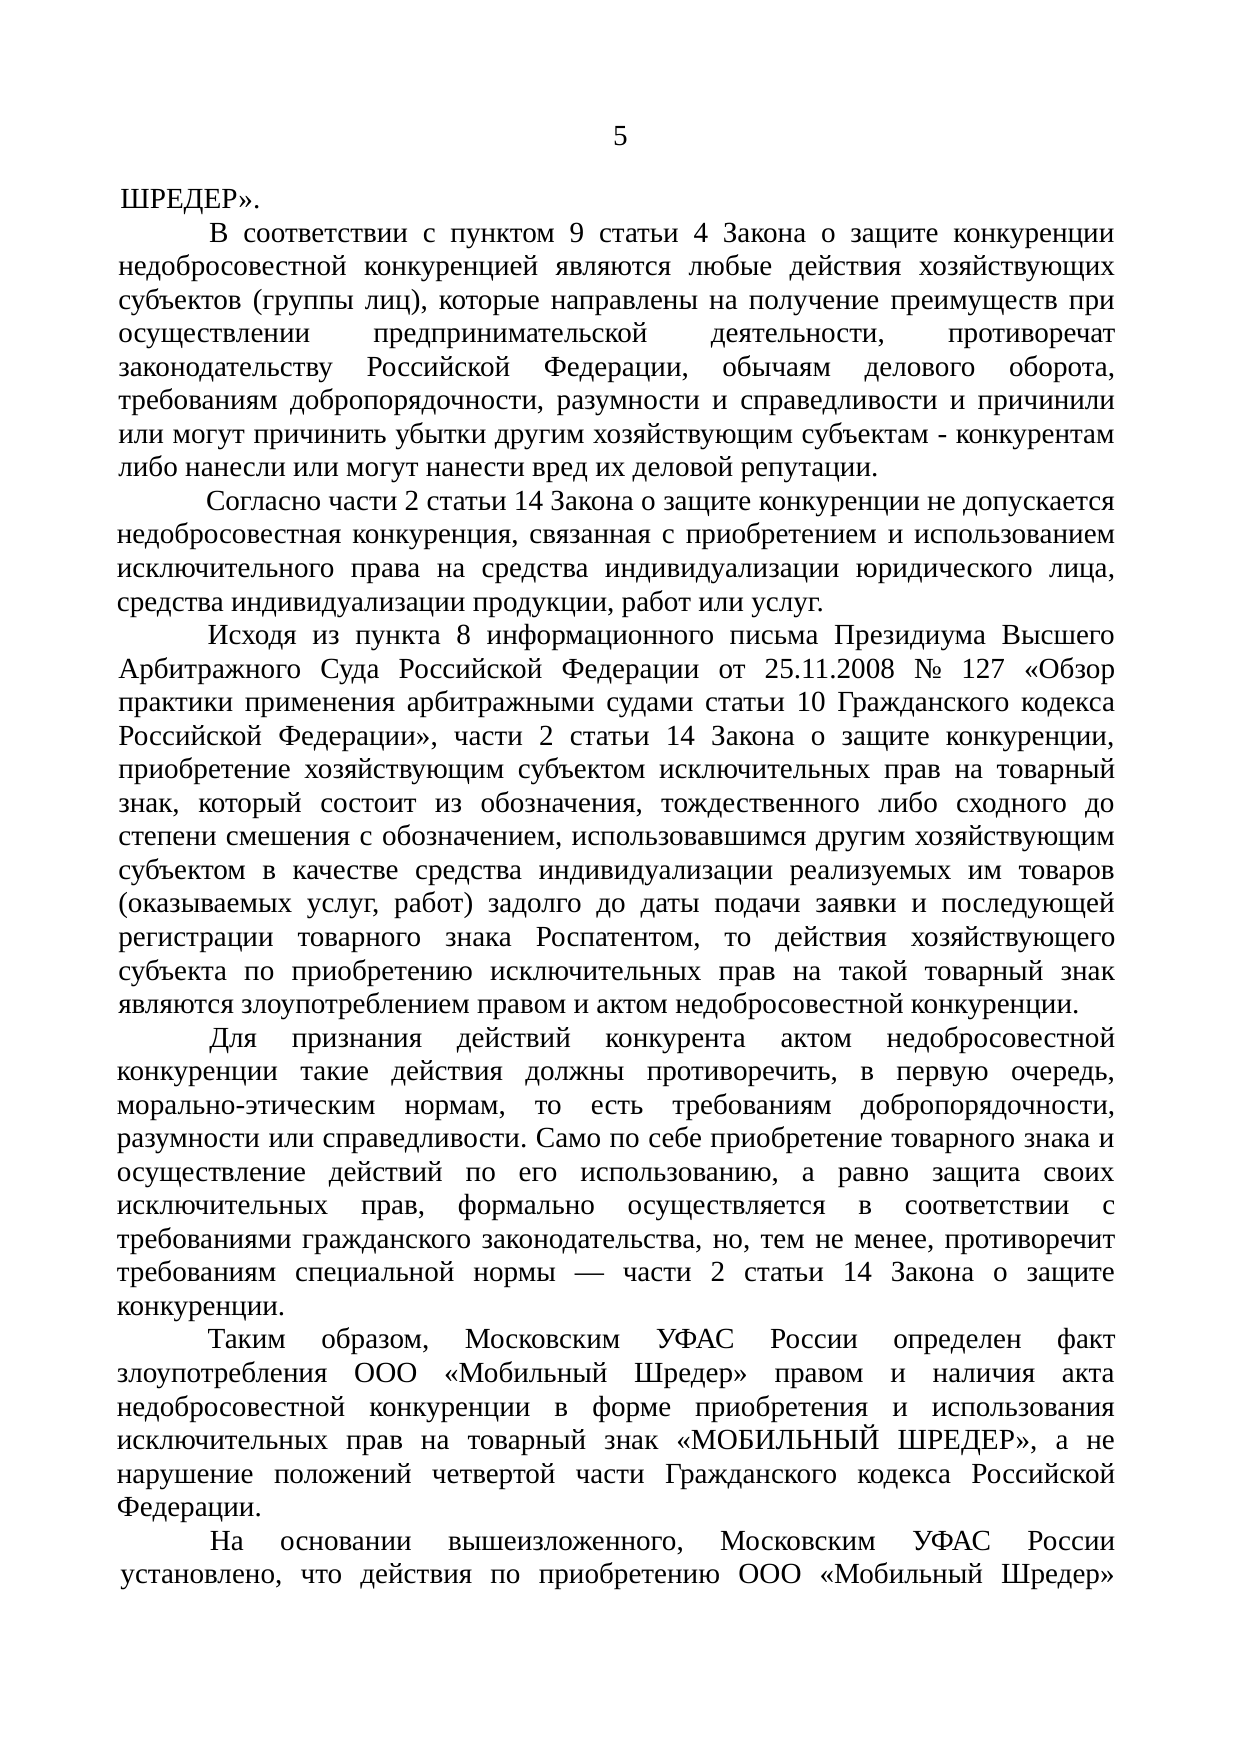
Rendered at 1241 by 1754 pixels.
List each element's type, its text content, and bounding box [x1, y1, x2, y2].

text В соответствии с пунктом 9 статьи 4 Закона о защите конкуренции недобросовестной конкуренцией являются любые действия хозяйствующих субъектов (группы лиц), которые направлены на получение преимуществ при осуществлении предпринимательской деятельности, противоречат законодательству Российской Федерации, обычаям делового оборота, требованиям добропорядочности, разумности и справедливости и причинили или могут причинить убытки другим хозяйствующим субъектам - конкурентам либо нанесли или могут нанести вред их деловой репутации. [118, 215, 1116, 483]
text Для признания действий конкурента актом недобросовестной конкуренции такие действия должны противоречить, в первую очередь, морально-этическим нормам, то есть требованиям добропорядочности, разумности или справедливости. Само по себе приобретение товарного знака и осуществление действий по его использованию, а равно защита своих исключительных прав, формально осуществляется в соответствии с требованиями гражданского законодательства, но, тем не менее, противоречит требованиям специальной нормы — части 2 статьи 14 Закона о защите конкуренции. [117, 1020, 1116, 1322]
text ШРЕДЕР». [120, 181, 1116, 215]
text На основании вышеизложенного, Московским УФАС России установлено, что действия по приобретению ООО «Мобильный Шредер» [120, 1523, 1116, 1590]
text Таким образом, Московским УФАС России определен факт злоупотребления ООО «Мобильный Шредер» правом и наличия акта недобросовестной конкуренции в форме приобретения и использования исключительных прав на товарный знак «МОБИЛЬНЫЙ ШРЕДЕР», а не нарушение положений четвертой части Гражданского кодекса Российской Федерации. [117, 1322, 1116, 1523]
text Исходя из пункта 8 информационного письма Президиума Высшего Арбитражного Суда Российской Федерации от 25.11.2008 № 127 «Обзор практики применения арбитражными судами статьи 10 Гражданского кодекса Российской Федерации», части 2 статьи 14 Закона о защите конкуренции, приобретение хозяйствующим субъектом исключительных прав на товарный знак, который состоит из обозначения, тождественного либо сходного до степени смешения с обозначением, использовавшимся другим хозяйствующим субъектом в качестве средства индивидуализации реализуемых им товаров (оказываемых услуг, работ) задолго до даты подачи заявки и последующей регистрации товарного знака Роспатентом, то действия хозяйствующего субъекта по приобретению исключительных прав на такой товарный знак являются злоупотреблением правом и актом недобросовестной конкуренции. [118, 617, 1116, 1020]
text Согласно части 2 статьи 14 Закона о защите конкуренции не допускается недобросовестная конкуренция, связанная с приобретением и использованием исключительного права на средства индивидуализации юридического лица, средства индивидуализации продукции, работ или услуг. [117, 483, 1116, 617]
